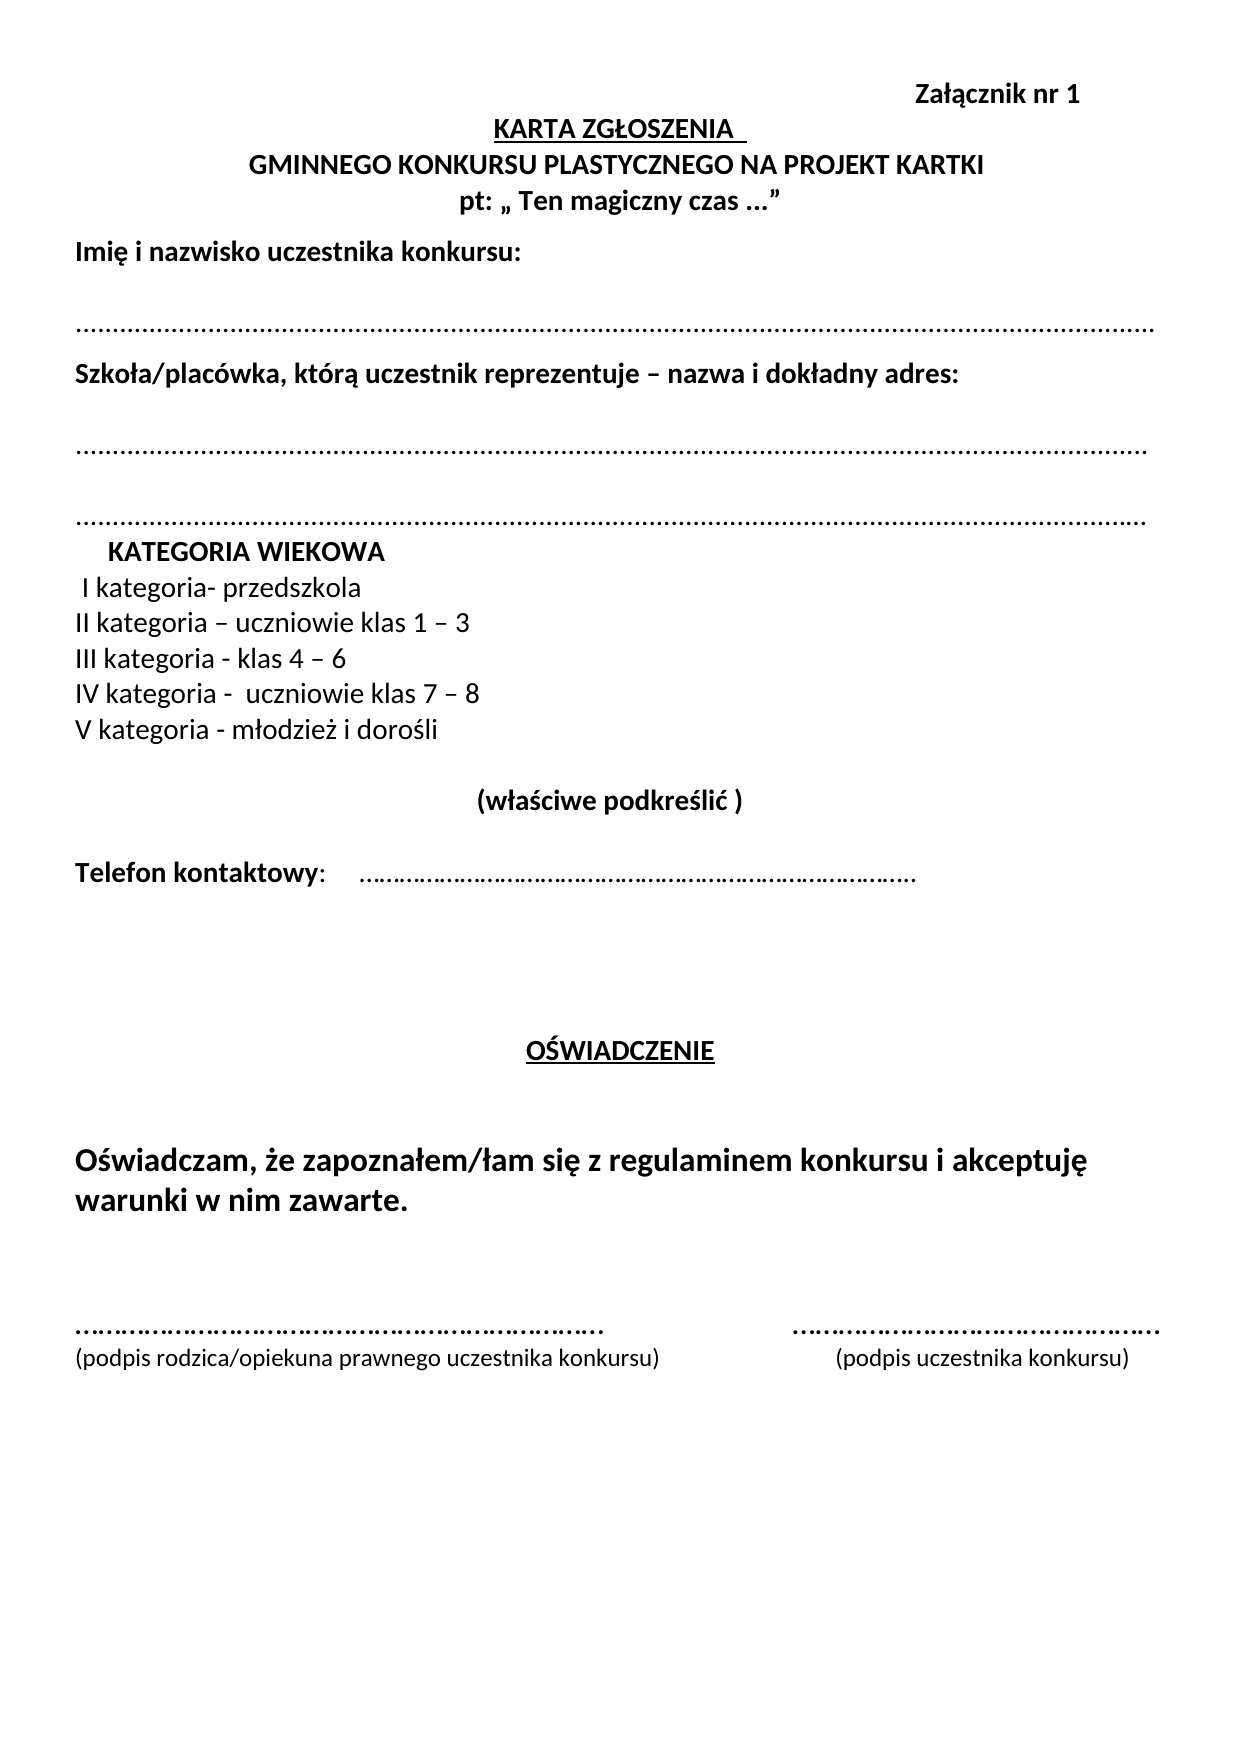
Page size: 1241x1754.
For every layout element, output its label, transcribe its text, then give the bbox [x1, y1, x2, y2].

text (podpis rodzica/opiekuna prawnego uczestnika konkursu) (podpis uczestnika konkursu) [75, 1342, 1165, 1373]
text II kategoria – uczniowie klas 1 – 3 [75, 604, 1165, 640]
text Imię i nazwisko uczestnika konkursu: [75, 233, 1165, 268]
text .................................................................................................................................................. [75, 426, 1165, 462]
text Szkoła/placówka, którą uczestnik reprezentuje – nazwa i dokładny adres: [75, 355, 1165, 391]
text KARTA ZGŁOSZENIA [75, 111, 1165, 146]
text GMINNEGO KONKURSU PLASTYCZNEGO NA PROJEKT KARTKI [75, 146, 1165, 182]
text Telefon kontaktowy: ……………………………………………………………………….. [75, 854, 1165, 889]
text …………………………………………………………… ………………………………………… [75, 1302, 1165, 1342]
text OŚWIADCZENIE [75, 1032, 1165, 1067]
text I kategoria- przedszkola [75, 569, 1165, 604]
text KATEGORIA WIEKOWA [75, 533, 1165, 569]
text ................................................................................................................................................... [75, 304, 1165, 340]
text (właściwe podkreślić ) [75, 782, 1165, 818]
text V kategoria - młodzież i dorośli [75, 711, 1165, 747]
text IV kategoria - uczniowie klas 7 – 8 [75, 676, 1165, 711]
text pt: „ Ten magiczny czas ...” [75, 182, 1165, 217]
text Oświadczam, że zapoznałem/łam się z regulaminem konkursu i akceptuję warunki w nim zawarte. [75, 1139, 1165, 1220]
text Załącznik nr 1 [75, 75, 1165, 111]
text III kategoria - klas 4 – 6 [75, 640, 1165, 676]
text ...............................................................................................................................................… [75, 497, 1165, 533]
